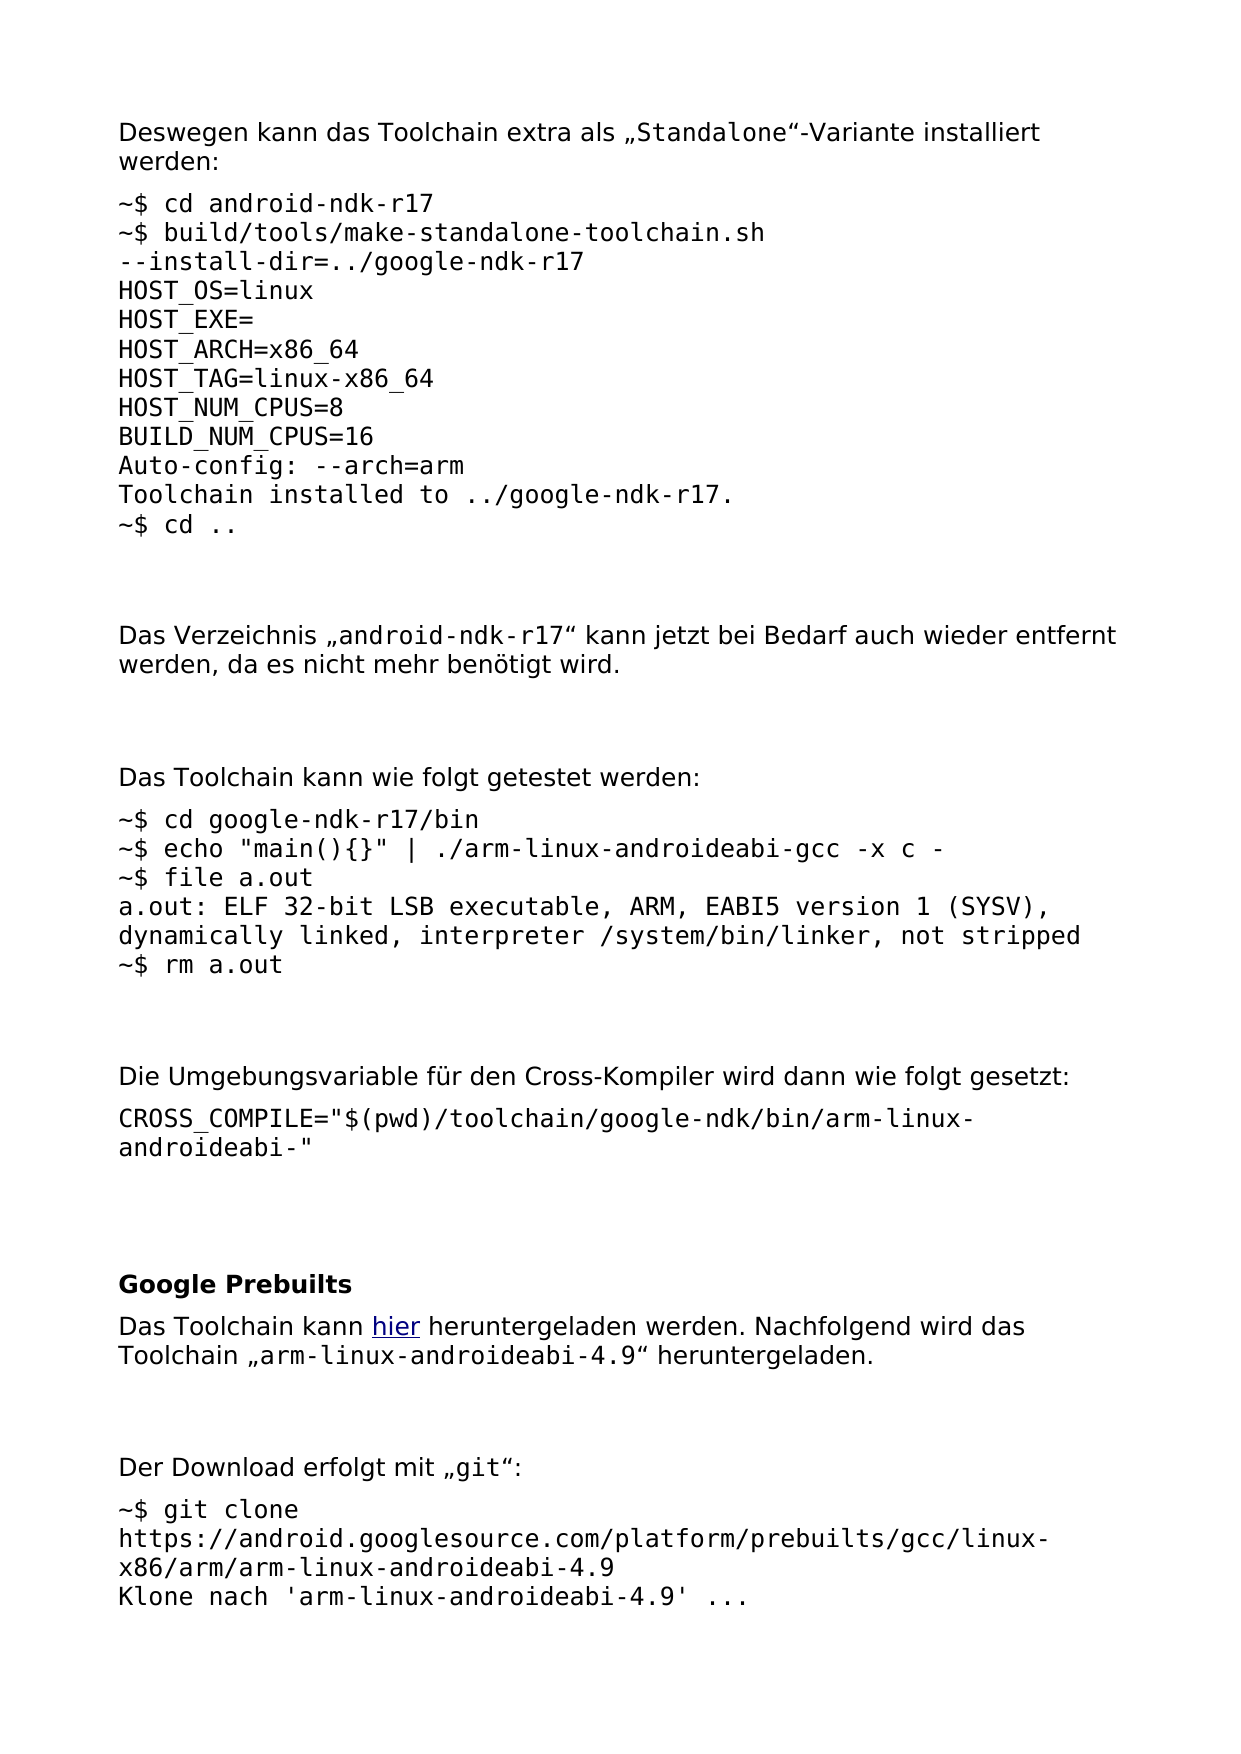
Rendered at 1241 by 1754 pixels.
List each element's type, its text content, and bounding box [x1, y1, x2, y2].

text Das Toolchain kann wie folgt getestet werden: [118, 763, 1122, 792]
text CROSS_COMPILE="$(pwd)/toolchain/google-ndk/bin/arm-linux-androideabi-" [118, 1104, 1122, 1162]
text Die Umgebungsvariable für den Cross-Kompiler wird dann wie folgt gesetzt: [118, 1062, 1122, 1092]
text Deswegen kann das Toolchain extra als „Standalone“-Variante installiert werden: [118, 118, 1122, 176]
text ~$ git clone https://android.googlesource.com/platform/prebuilts/gcc/linux-x86/arm/arm-linux-androideabi-4.9 Klone nach 'arm-linux-androideabi-4.9' ... [118, 1495, 1122, 1612]
text Das Toolchain kann hier heruntergeladen werden. Nachfolgend wird das Toolchain „arm-linux-androideabi-4.9“ heruntergeladen. [118, 1312, 1122, 1370]
text Das Verzeichnis „android-ndk-r17“ kann jetzt bei Bedarf auch wieder entfernt werden, da es nicht mehr benötigt wird. [118, 622, 1122, 680]
text ~$ cd android-ndk-r17 ~$ build/tools/make-standalone-toolchain.sh --install-dir=../google-ndk-r17 HOST_OS=linux HOST_EXE= HOST_ARCH=x86_64 HOST_TAG=linux-x86_64 HOST_NUM_CPUS=8 BUILD_NUM_CPUS=16 Auto-config: --arch=arm Toolchain installed to ../google-ndk-r17. ~$ cd .. [118, 189, 1122, 539]
text Der Download erfolgt mit „git“: [118, 1453, 1122, 1483]
text ~$ cd google-ndk-r17/bin ~$ echo "main(){}" | ./arm-linux-androideabi-gcc -x c - ~$ file a.out a.out: ELF 32-bit LSB executable, ARM, EABI5 version 1 (SYSV), dynamically linked, interpreter /system/bin/linker, not stripped ~$ rm a.out [118, 805, 1122, 980]
subtitle Google Prebuilts [118, 1270, 1122, 1299]
